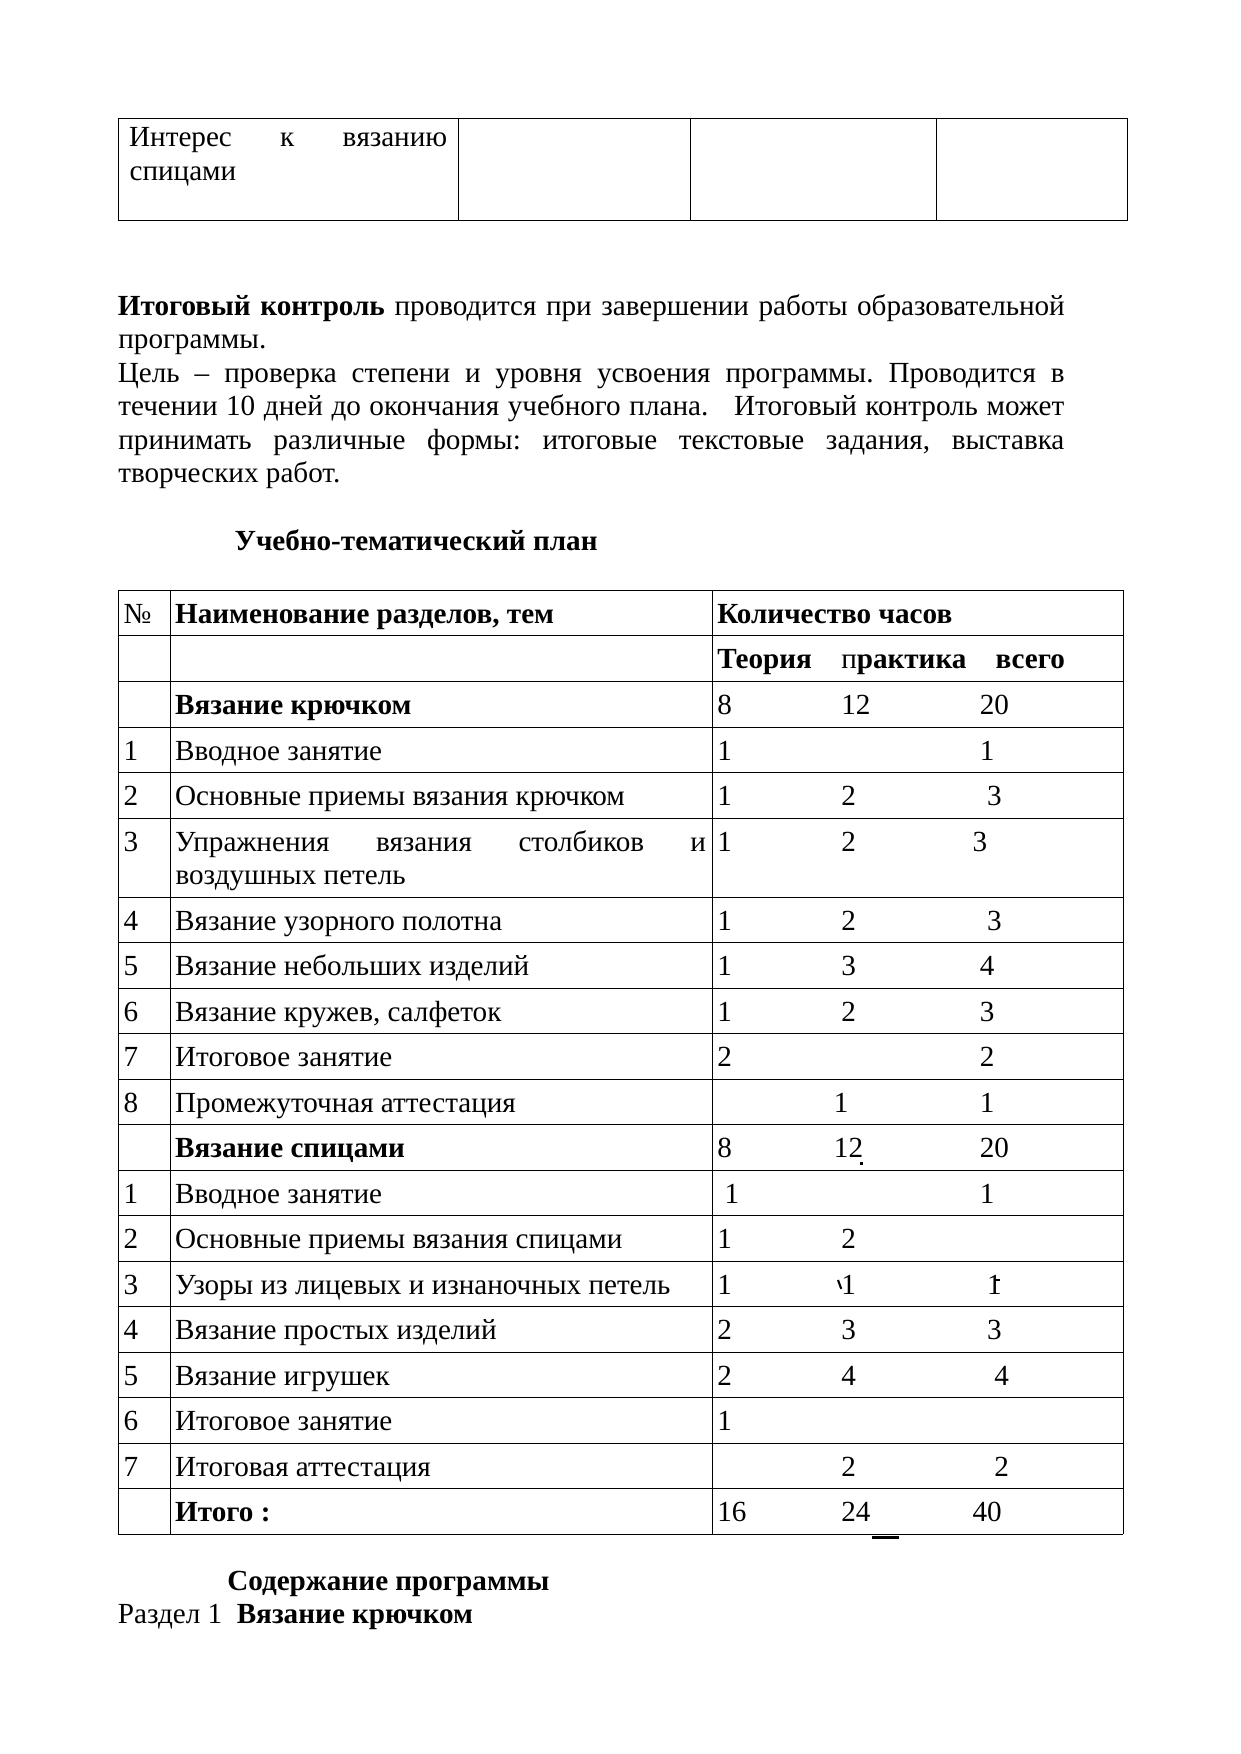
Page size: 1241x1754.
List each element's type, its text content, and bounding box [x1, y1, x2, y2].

table_cell [119, 1489, 170, 1534]
table_cell 2 4 4 [713, 1353, 1123, 1397]
table_cell Вводное занятие [171, 1171, 712, 1215]
table_cell 1 2 3 [713, 819, 1123, 896]
table_cell 6 [119, 1398, 170, 1443]
table_cell 1 1 [713, 1080, 1123, 1124]
table_cell Итоговое занятие [171, 1034, 712, 1078]
table_cell 1 2 [713, 1216, 1123, 1261]
table_cell Вязание узорного полотна [171, 898, 712, 942]
table_cell 1 2 3 [713, 898, 1123, 942]
table_cell Вязание небольших изделий [171, 943, 712, 987]
table_cell Вязание игрушек [171, 1353, 712, 1397]
table_cell 2 2 [713, 1444, 1123, 1488]
table_cell 8 12 20 [713, 682, 1123, 726]
table_cell 1 [713, 1398, 1123, 1443]
table_cell Промежуточная аттестация [171, 1080, 712, 1124]
table_cell 2 3 3 [713, 1307, 1123, 1352]
table_cell Основные приемы вязания спицами [171, 1216, 712, 1261]
table_cell Итого : [171, 1489, 712, 1534]
text Учебно-тематический план [118, 523, 1065, 556]
table_cell 7 [119, 1034, 170, 1078]
table_cell [119, 682, 170, 726]
table_header № [119, 591, 170, 635]
table_cell 1 1 [713, 1171, 1123, 1215]
table_cell 1 [119, 728, 170, 772]
table_cell [937, 119, 1127, 220]
table_cell 1 1 [713, 728, 1123, 772]
table_cell 2 2 [713, 1034, 1123, 1078]
text Итоговый контроль проводится при завершении работы образовательной программы. [118, 288, 1065, 355]
table_cell 3 [119, 819, 170, 896]
table_cell 6 [119, 989, 170, 1033]
table_cell 1 1 1 [713, 1262, 1123, 1306]
table_cell Вязание кружев, салфеток [171, 989, 712, 1033]
table_cell 8 12 20 [713, 1125, 1123, 1169]
table_cell Вводное занятие [171, 728, 712, 772]
text Цель – проверка степени и уровня усвоения программы. Проводится в течении 10 дней до окончания учебного плана. Итоговый контроль может принимать различные формы: итоговые текстовые задания, выставка творческих работ. [118, 355, 1065, 489]
table_cell Вязание простых изделий [171, 1307, 712, 1352]
table_cell Основные приемы вязания крючком [171, 773, 712, 817]
table_cell 4 [119, 1307, 170, 1352]
table_header Количество часов [713, 591, 1123, 635]
table_cell Вязание крючком [171, 682, 712, 726]
table_cell 4 [119, 898, 170, 942]
table_cell [691, 119, 936, 220]
table_cell [119, 1125, 170, 1169]
table_cell 5 [119, 943, 170, 987]
table_cell Узоры из лицевых и изнаночных петель [171, 1262, 712, 1306]
table_cell 16 24 40 [713, 1489, 1123, 1534]
table_cell Итоговая аттестация [171, 1444, 712, 1488]
table_cell Упражнения вязания столбиков и воздушных петель [171, 819, 712, 896]
text Раздел 1 Вязание крючком [118, 1597, 1122, 1630]
table_cell 8 [119, 1080, 170, 1124]
table_cell [119, 636, 170, 681]
table_header Наименование разделов, тем [171, 591, 712, 635]
table_cell 2 [119, 1216, 170, 1261]
table_cell Интерес к вязанию спицами [119, 119, 458, 220]
text Содержание программы [118, 1563, 1065, 1597]
table_cell 1 2 3 [713, 773, 1123, 817]
table_cell [171, 636, 712, 681]
table_cell 1 3 4 [713, 943, 1123, 987]
table_cell Вязание спицами [171, 1125, 712, 1169]
table_cell 2 [119, 773, 170, 817]
table_cell 1 2 3 [713, 989, 1123, 1033]
table_cell [459, 119, 690, 220]
table_cell 3 [119, 1262, 170, 1306]
table_cell 5 [119, 1353, 170, 1397]
table_cell Итоговое занятие [171, 1398, 712, 1443]
table_cell 1 [119, 1171, 170, 1215]
table_cell 7 [119, 1444, 170, 1488]
table_cell Теория практика всего [713, 636, 1123, 681]
